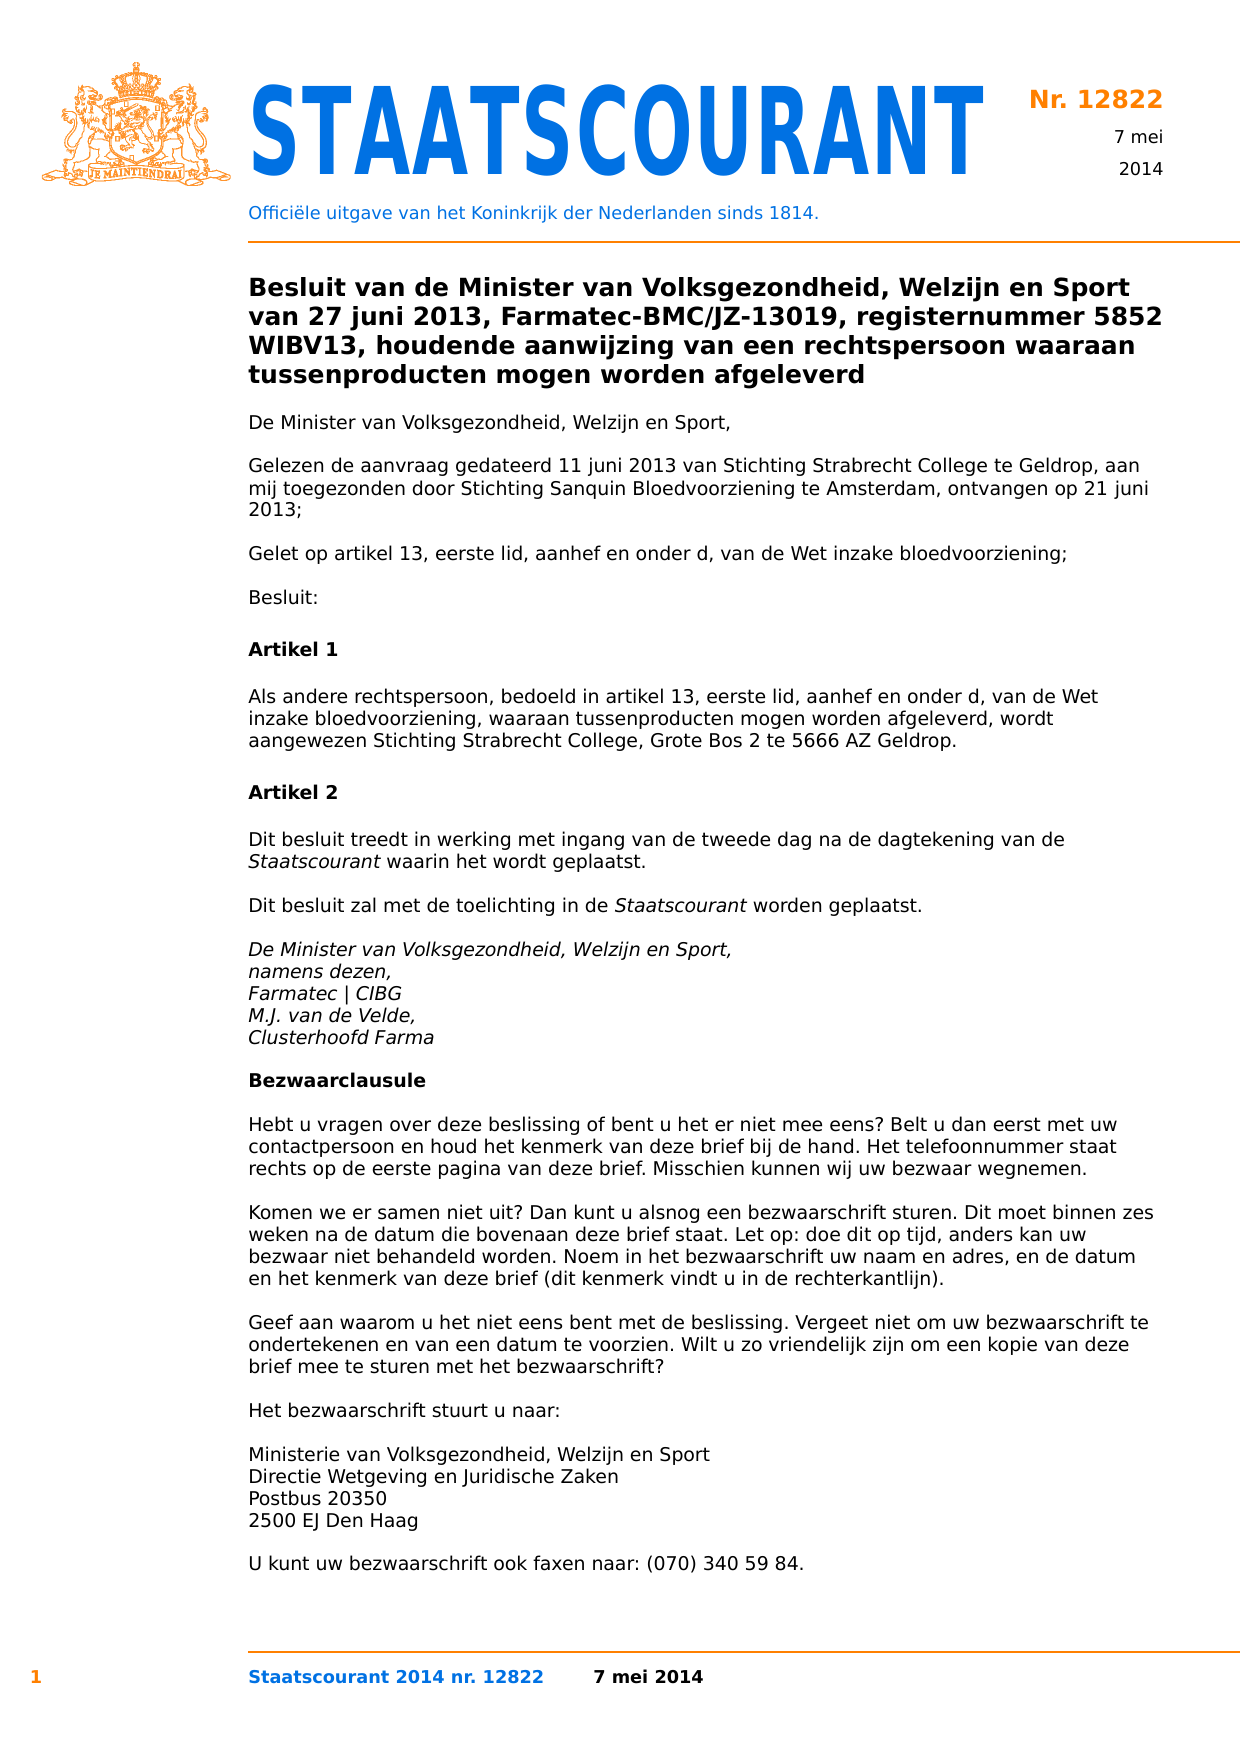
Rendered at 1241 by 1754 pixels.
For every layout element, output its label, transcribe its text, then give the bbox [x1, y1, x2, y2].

text U kunt uw bezwaarschrift ook faxen naar: (070) 340 59 84. [248, 1553, 1163, 1575]
text Hebt u vragen over deze beslissing of bent u het er niet mee eens? Belt u dan eerst met uw contactpersoon en houd het kenmerk van deze brief bij de hand. Het telefoonnummer staat rechts op de eerste pagina van deze brief. Misschien kunnen wij uw bezwaar wegnemen. [248, 1114, 1163, 1180]
text De Minister van Volksgezondheid, Welzijn en Sport, namens dezen, Farmatec | CIBG M.J. van de Velde, Clusterhoofd Farma [248, 939, 1163, 1048]
text Komen we er samen niet uit? Dan kunt u alsnog een bezwaarschrift sturen. Dit moet binnen zes weken na de datum die bovenaan deze brief staat. Let op: doe dit op tijd, anders kan uw bezwaar niet behandeld worden. Noem in het bezwaarschrift uw naam en adres, en de datum en het kenmerk van deze brief (dit kenmerk vindt u in de rechterkantlijn). [248, 1202, 1163, 1290]
table_cell 7 mei [998, 121, 1240, 153]
subtitle Artikel 1 [248, 639, 1163, 661]
text Postbus 20350 [248, 1487, 1163, 1509]
table_header [25, 62, 248, 241]
text Gelet op artikel 13, eerste lid, aanhef en onder d, van de Wet inzake bloedvoorziening; [248, 543, 1163, 565]
text Directie Wetgeving en Juridische Zaken [248, 1466, 1163, 1487]
text Ministerie van Volksgezondheid, Welzijn en Sport [248, 1443, 1163, 1466]
table_header STAATSCOURANT [248, 62, 998, 203]
table_cell 2014 [998, 153, 1240, 203]
text Geef aan waarom u het niet eens bent met de beslissing. Vergeet niet om uw bezwaarschrift te ondertekenen en van een datum te voorzien. Wilt u zo vriendelijk zijn om een kopie van deze brief mee te sturen met het bezwaarschrift? [248, 1312, 1163, 1378]
subtitle Besluit van de Minister van Volksgezondheid, Welzijn en Sport van 27 juni 2013, Farmatec-BMC/JZ-13019, registernummer 5852 WIBV13, houdende aanwijzing van een rechtspersoon waaraan tussenproducten mogen worden afgeleverd [248, 273, 1163, 390]
table_header Nr. 12822 [998, 62, 1240, 121]
text Gelezen de aanvraag gedateerd 11 juni 2013 van Stichting Strabrecht College te Geldrop, aan mij toegezonden door Stichting Sanquin Bloedvoorziening te Amsterdam, ontvangen op 21 juni 2013; [248, 455, 1163, 521]
text Als andere rechtspersoon, bedoeld in artikel 13, eerste lid, aanhef en onder d, van de Wet inzake bloedvoorziening, waaraan tussenproducten mogen worden afgeleverd, wordt aangewezen Stichting Strabrecht College, Grote Bos 2 te 5666 AZ Geldrop. [248, 686, 1163, 752]
table_cell Officiële uitgave van het Koninkrijk der Nederlanden sinds 1814. [248, 203, 1240, 241]
text Dit besluit zal met de toelichting in de Staatscourant worden geplaatst. [248, 895, 1163, 917]
text Het bezwaarschrift stuurt u naar: [248, 1400, 1163, 1422]
subtitle Artikel 2 [248, 782, 1163, 804]
text 2500 EJ Den Haag [248, 1509, 1163, 1531]
text Besluit: [248, 587, 1163, 609]
text Dit besluit treedt in werking met ingang van de tweede dag na de dagtekening van de Staatscourant waarin het wordt geplaatst. [248, 829, 1163, 873]
text Bezwaarclausule [248, 1070, 1163, 1092]
text De Minister van Volksgezondheid, Welzijn en Sport, [248, 412, 1163, 433]
picture [41, 62, 231, 186]
